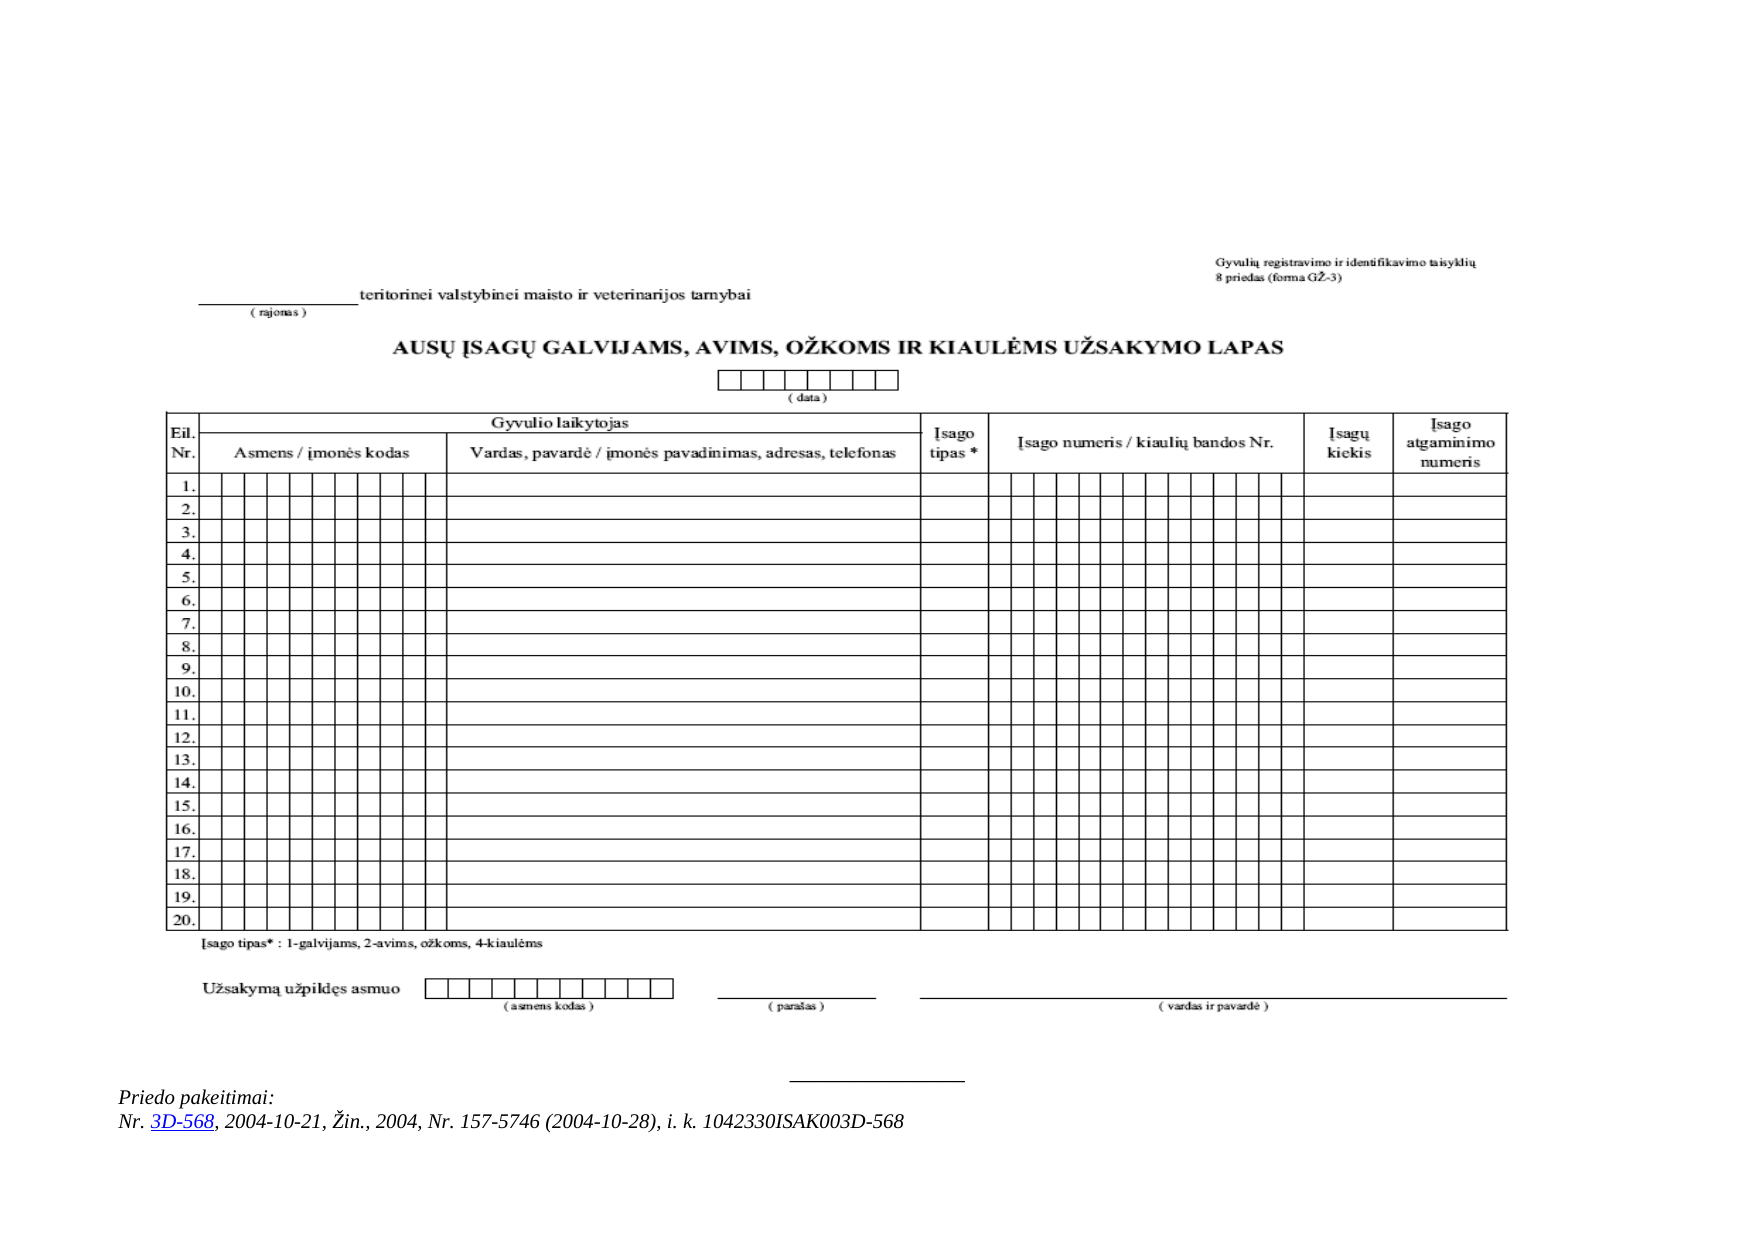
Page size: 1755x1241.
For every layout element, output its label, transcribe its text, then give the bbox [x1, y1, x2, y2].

text Nr. 3D-568, 2004-10-21, Žin., 2004, Nr. 157-5746 (2004-10-28), i. k. 1042330ISAK003D-568 [118, 1109, 1636, 1133]
text ______________ [118, 1056, 1636, 1085]
text Priedo pakeitimai: [118, 1085, 1636, 1109]
